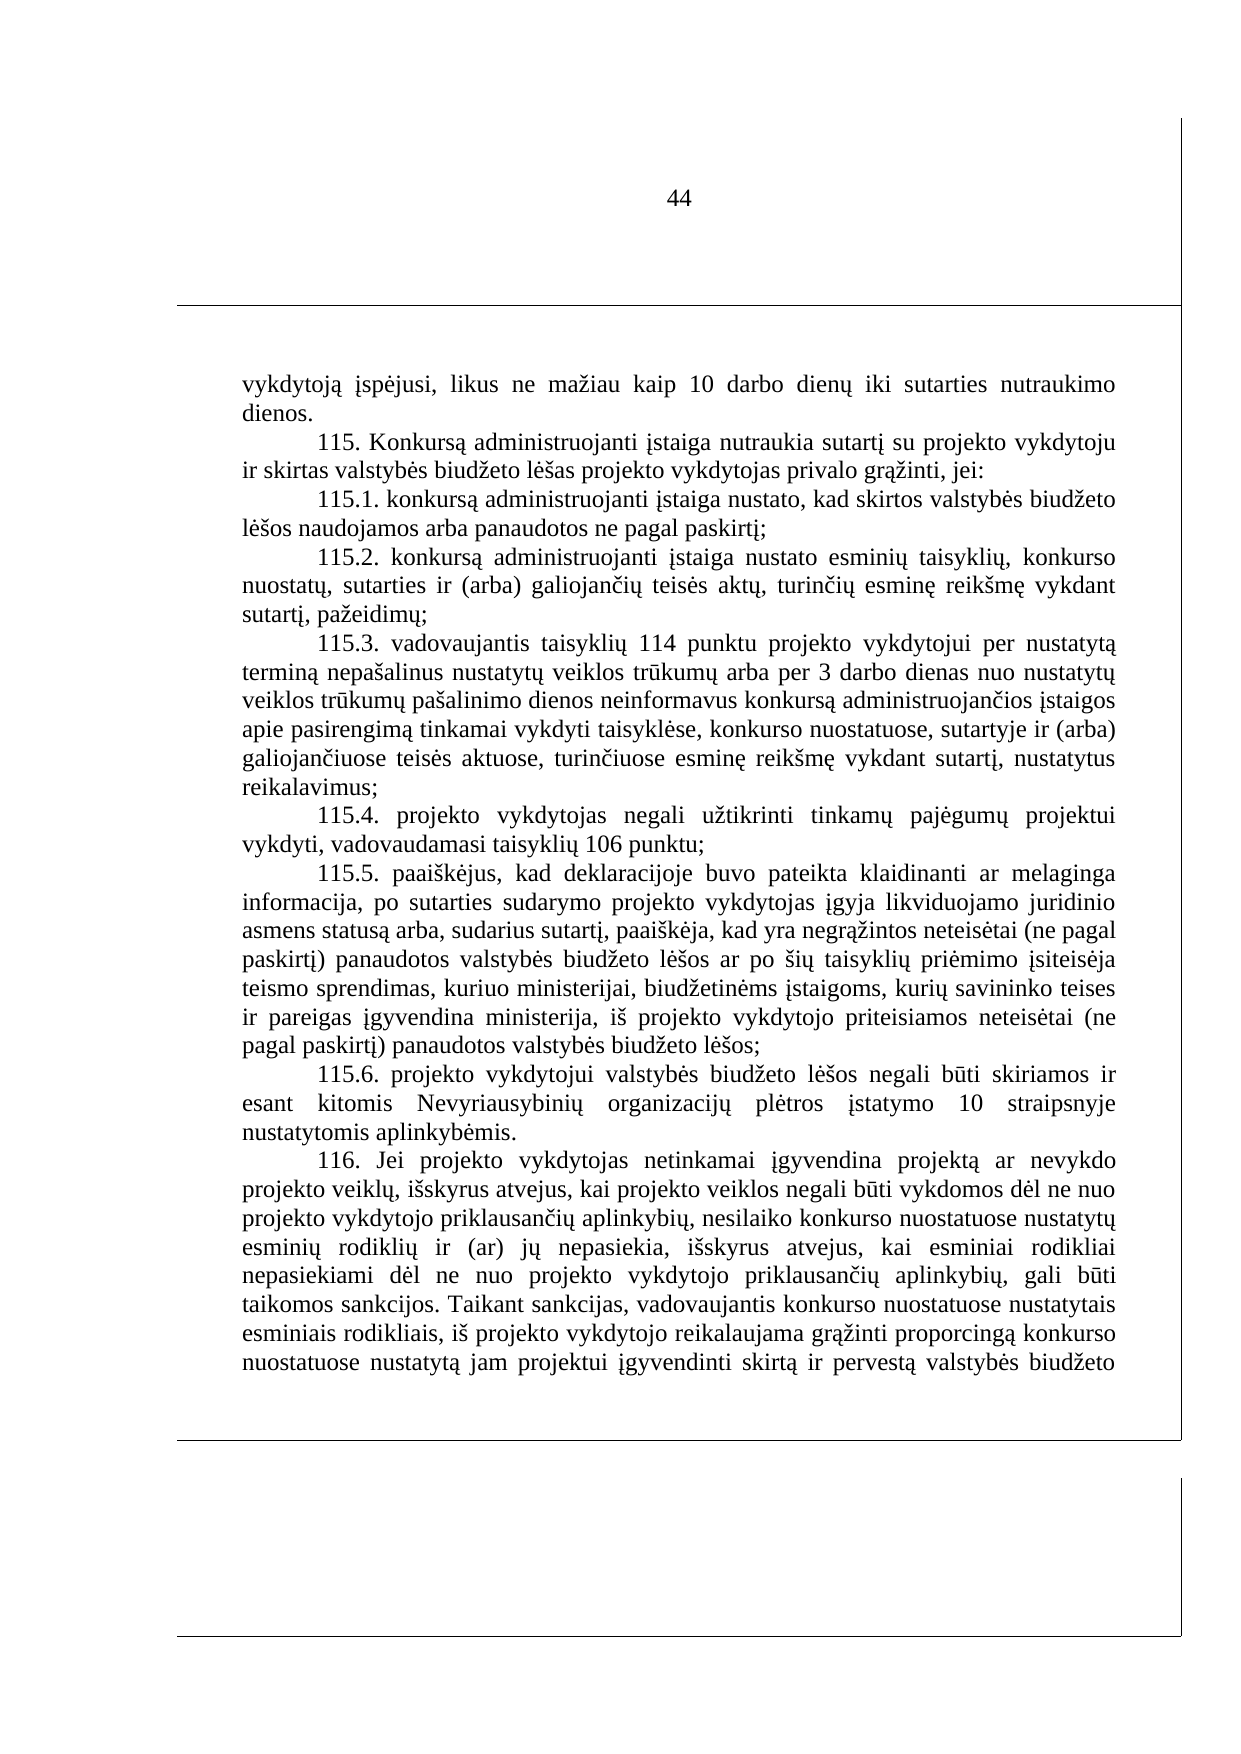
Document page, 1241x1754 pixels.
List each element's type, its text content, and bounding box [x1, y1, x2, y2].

text vykdytoją įspėjusi, likus ne mažiau kaip 10 darbo dienų iki sutarties nutraukimo dienos. [177, 305, 1181, 427]
text 115.2. konkursą administruojanti įstaiga nustato esminių taisyklių, konkurso nuostatų, sutarties ir (arba) galiojančių teisės aktų, turinčių esminę reikšmę vykdant sutartį, pažeidimų; [177, 542, 1181, 628]
text 115.4. projekto vykdytojas negali užtikrinti tinkamų pajėgumų projektui vykdyti, vadovaudamasi taisyklių 106 punktu; [177, 801, 1181, 858]
text 115.6. projekto vykdytojui valstybės biudžeto lėšos negali būti skiriamos ir esant kitomis Nevyriausybinių organizacijų plėtros įstatymo 10 straipsnyje nustatytomis aplinkybėmis. [177, 1059, 1181, 1146]
text 115.5. paaiškėjus, kad deklaracijoje buvo pateikta klaidinanti ar melaginga informacija, po sutarties sudarymo projekto vykdytojas įgyja likviduojamo juridinio asmens statusą arba, sudarius sutartį, paaiškėja, kad yra negrąžintos neteisėtai (ne pagal paskirtį) panaudotos valstybės biudžeto lėšos ar po šių taisyklių priėmimo įsiteisėja teismo sprendimas, kuriuo ministerijai, biudžetinėms įstaigoms, kurių savininko teises ir pareigas įgyvendina ministerija, iš projekto vykdytojo priteisiamos neteisėtai (ne pagal paskirtį) panaudotos valstybės biudžeto lėšos; [177, 858, 1181, 1059]
text 115.3. vadovaujantis taisyklių 114 punktu projekto vykdytojui per nustatytą terminą nepašalinus nustatytų veiklos trūkumų arba per 3 darbo dienas nuo nustatytų veiklos trūkumų pašalinimo dienos neinformavus konkursą administruojančios įstaigos apie pasirengimą tinkamai vykdyti taisyklėse, konkurso nuostatuose, sutartyje ir (arba) galiojančiuose teisės aktuose, turinčiuose esminę reikšmę vykdant sutartį, nustatytus reikalavimus; [177, 628, 1181, 801]
text 115.1. konkursą administruojanti įstaiga nustato, kad skirtos valstybės biudžeto lėšos naudojamos arba panaudotos ne pagal paskirtį; [177, 484, 1181, 542]
text 115. Konkursą administruojanti įstaiga nutraukia sutartį su projekto vykdytoju ir skirtas valstybės biudžeto lėšas projekto vykdytojas privalo grąžinti, jei: [177, 427, 1181, 484]
text 116. Jei projekto vykdytojas netinkamai įgyvendina projektą ar nevykdo projekto veiklų, išskyrus atvejus, kai projekto veiklos negali būti vykdomos dėl ne nuo projekto vykdytojo priklausančių aplinkybių, nesilaiko konkurso nuostatuose nustatytų esminių rodiklių ir (ar) jų nepasiekia, išskyrus atvejus, kai esminiai rodikliai nepasiekiami dėl ne nuo projekto vykdytojo priklausančių aplinkybių, gali būti taikomos sankcijos. Taikant sankcijas, vadovaujantis konkurso nuostatuose nustatytais esminiais rodikliais, iš projekto vykdytojo reikalaujama grąžinti proporcingą konkurso nuostatuose nustatytą jam projektui įgyvendinti skirtą ir pervestą valstybės biudžeto [177, 1146, 1181, 1440]
